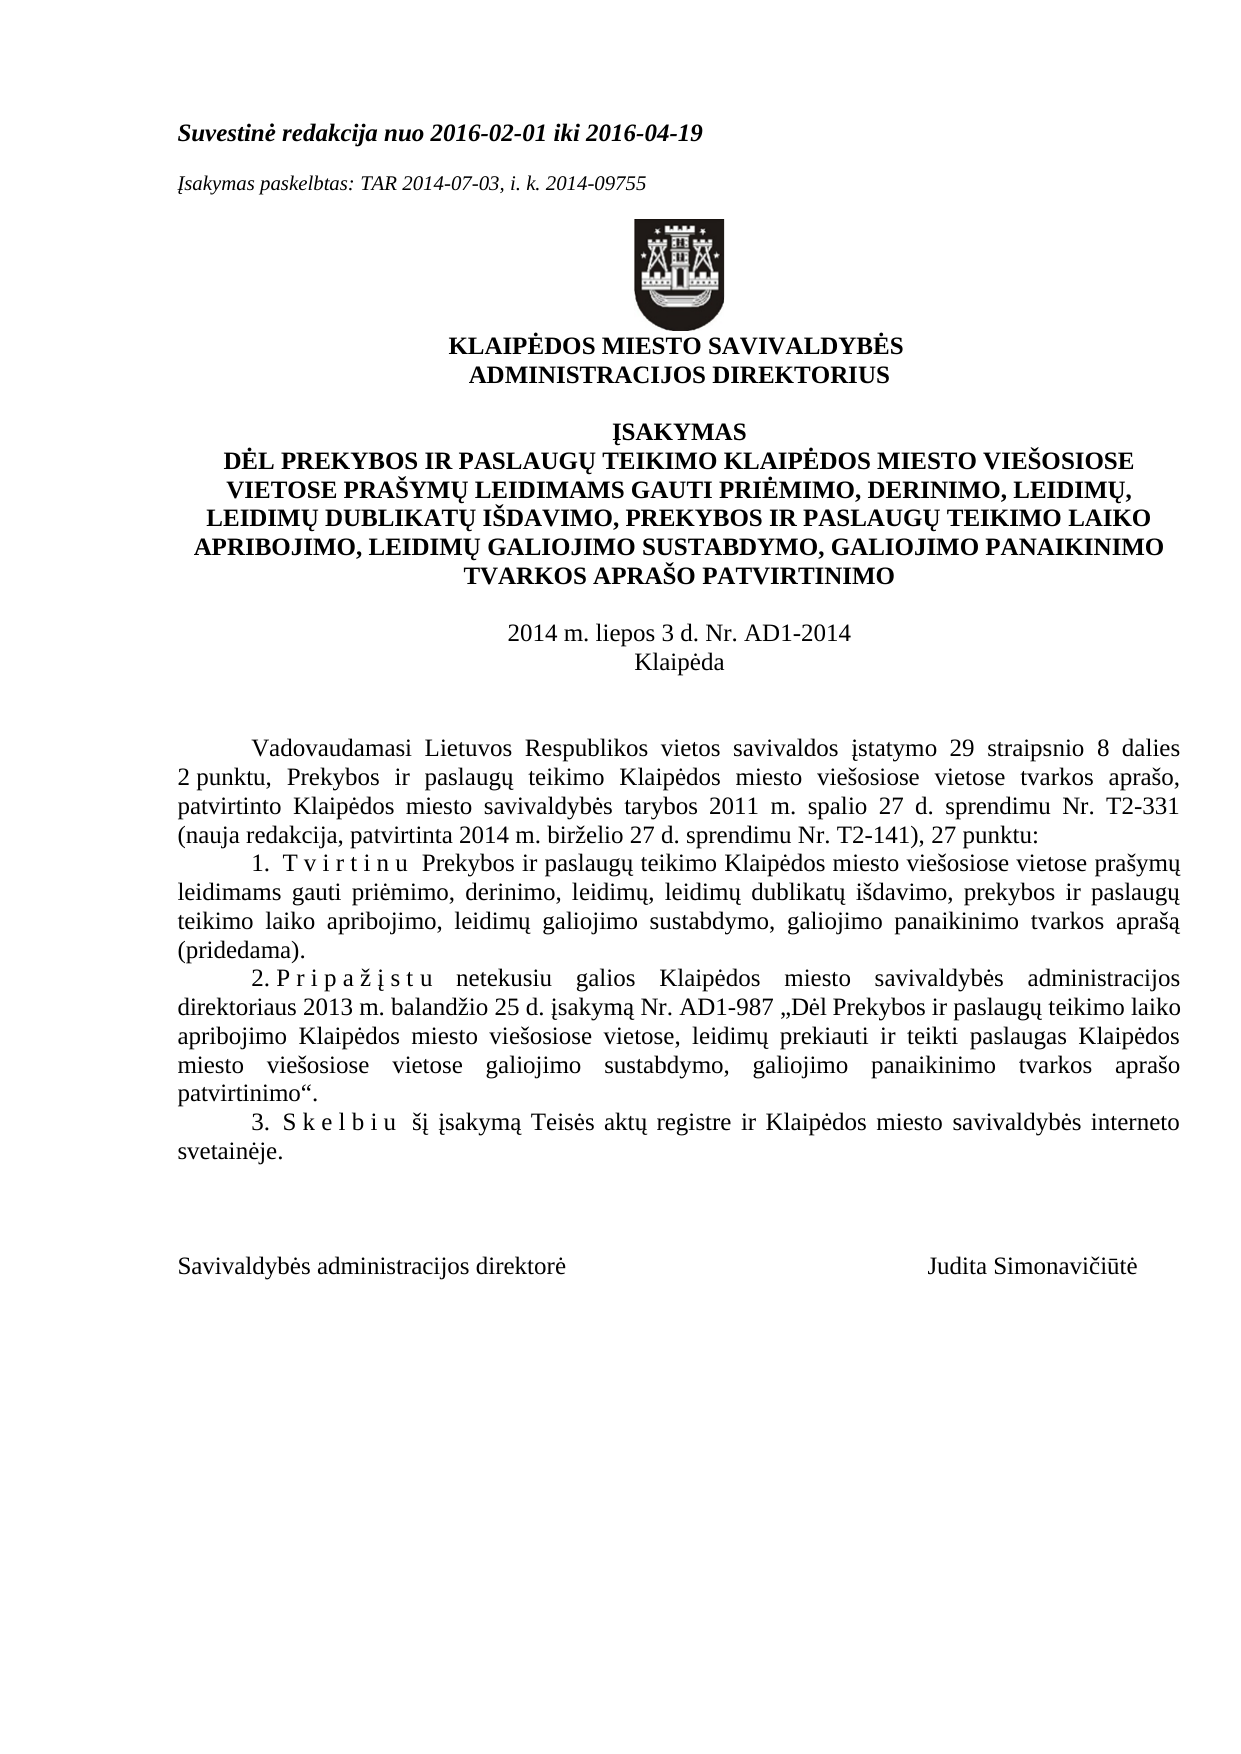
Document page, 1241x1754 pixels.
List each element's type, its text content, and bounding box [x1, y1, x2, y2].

text Savivaldybės administracijos direktorė Judita Simonavičiūtė [177, 1251, 1181, 1280]
text 2. Pripažįstu netekusiu galios Klaipėdos miesto savivaldybės administracijos direktoriaus 2013 m. balandžio 25 d. įsakymą Nr. AD1-987 „Dėl Prekybos ir paslaugų teikimo laiko apribojimo Klaipėdos miesto viešosiose vietose, leidimų prekiauti ir teikti paslaugas Klaipėdos miesto viešosiose vietose galiojimo sustabdymo, galiojimo panaikinimo tvarkos aprašo patvirtinimo“. [177, 963, 1181, 1107]
text Vadovaudamasi Lietuvos Respublikos vietos savivaldos įstatymo 29 straipsnio 8 dalies 2 punktu, Prekybos ir paslaugų teikimo Klaipėdos miesto viešosiose vietose tvarkos aprašo, patvirtinto Klaipėdos miesto savivaldybės tarybos 2011 m. spalio 27 d. sprendimu Nr. T2-331 (nauja redakcija, patvirtinta 2014 m. birželio 27 d. sprendimu Nr. T2-141), 27 punktu: [177, 733, 1181, 848]
text 2014 m. liepos 3 d. Nr. AD1-2014 [177, 618, 1181, 647]
text Klaipėda [177, 647, 1181, 676]
text 1. Tvirtinu Prekybos ir paslaugų teikimo Klaipėdos miesto viešosiose vietose prašymų leidimams gauti priėmimo, derinimo, leidimų, leidimų dublikatų išdavimo, prekybos ir paslaugų teikimo laiko apribojimo, leidimų galiojimo sustabdymo, galiojimo panaikinimo tvarkos aprašą (pridedama). [177, 848, 1181, 963]
text ADMINISTRACIJOS DIREKTORIUS [177, 360, 1181, 388]
text 3. Skelbiu šį įsakymą Teisės aktų registre ir Klaipėdos miesto savivaldybės interneto svetainėje. [177, 1107, 1181, 1165]
text KLAIPĖDOS MIESTO SAVIVALDYBĖS [177, 331, 1181, 360]
text Suvestinė redakcija nuo 2016-02-01 iki 2016-04-19 [177, 118, 1181, 147]
text DĖL PREKYBOS IR PASLAUGŲ TEIKIMO KLAIPĖDOS MIESTO VIEŠOSIOSE VIETOSE PRAŠYMŲ LEIDIMAMS GAUTI PRIĖMIMO, DERINIMO, LEIDIMŲ, LEIDIMŲ DUBLIKATŲ IŠDAVIMO, PREKYBOS IR PASLAUGŲ TEIKIMO LAIKO APRIBOJIMO, LEIDIMŲ GALIOJIMO SUSTABDYMO, GALIOJIMO PANAIKINIMO TVARKOS APRAŠO PATVIRTINIMO [177, 446, 1181, 590]
text ĮSAKYMAS [177, 417, 1181, 446]
text Įsakymas paskelbtas: TAR 2014-07-03, i. k. 2014-09755 [177, 171, 1181, 195]
